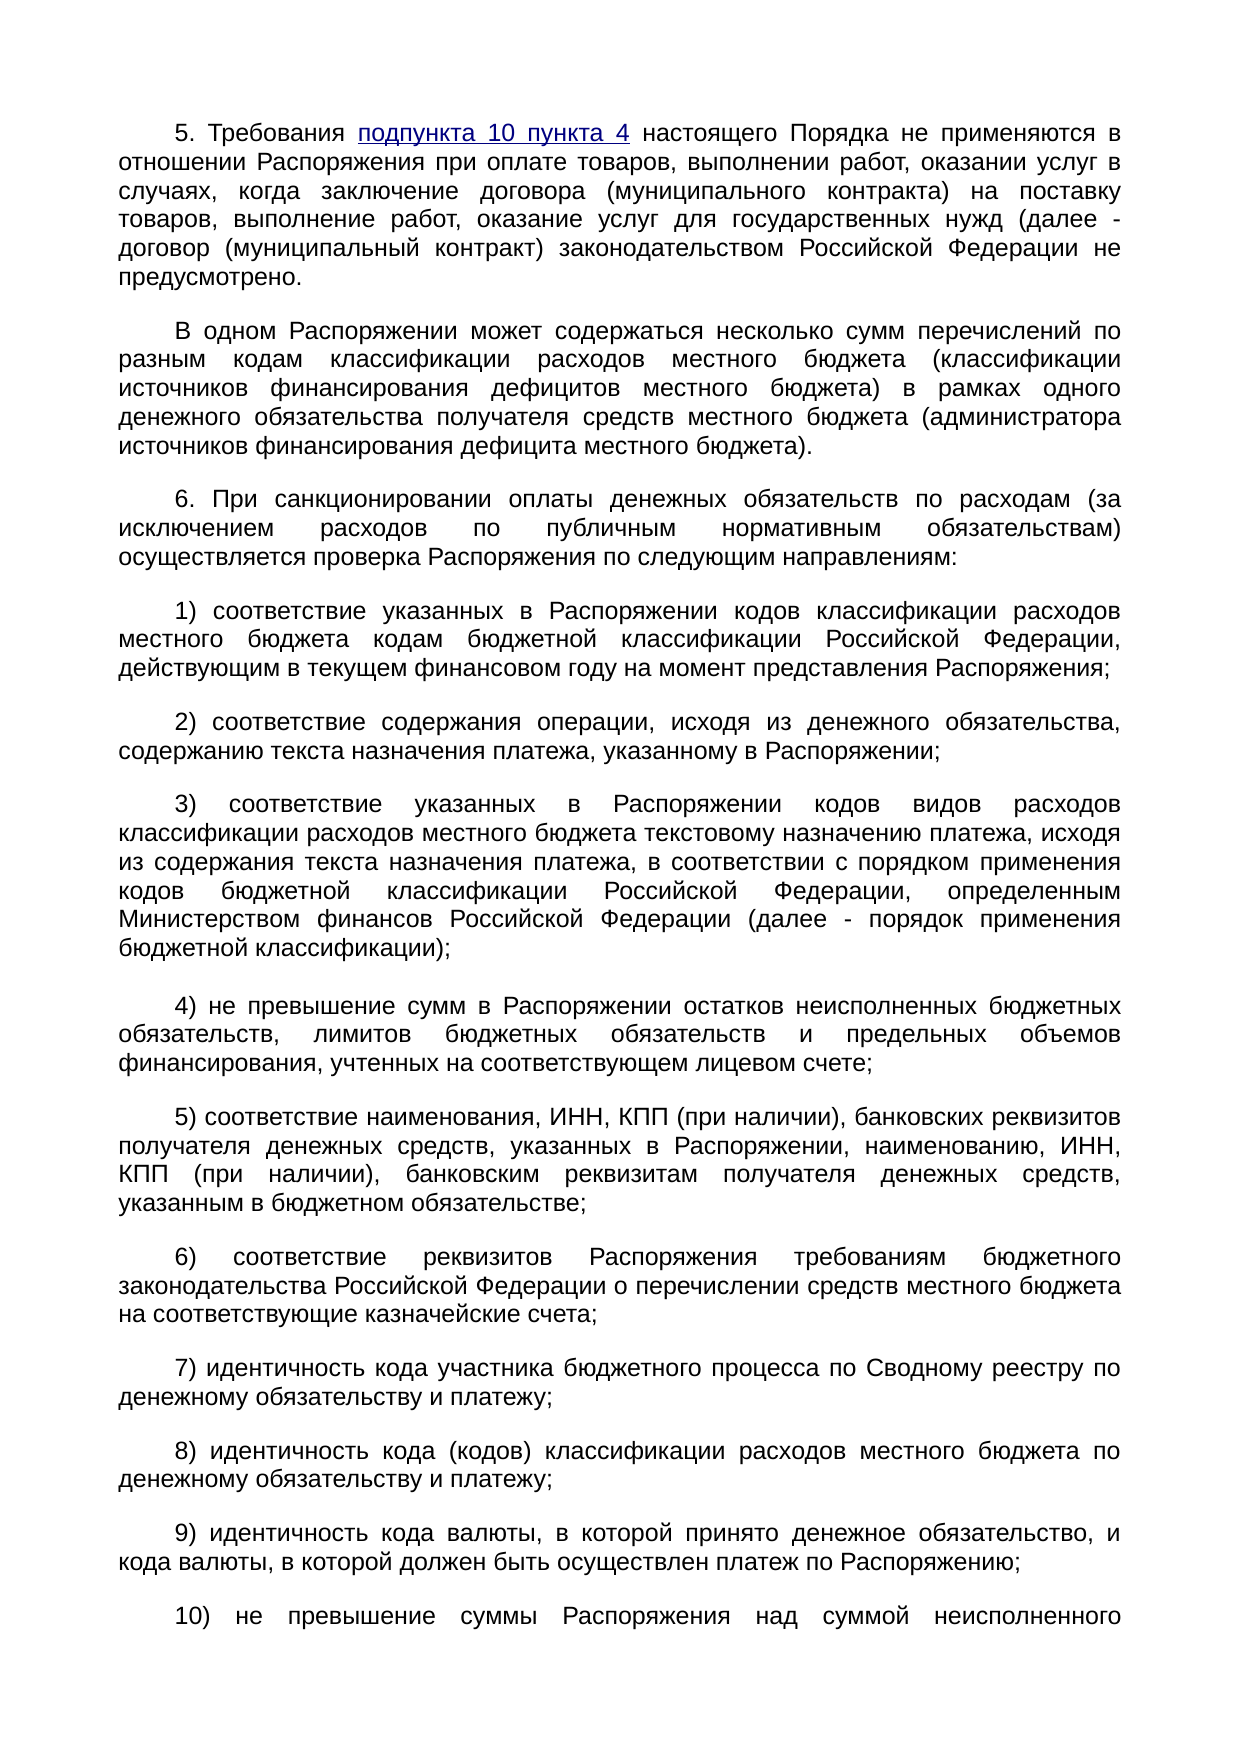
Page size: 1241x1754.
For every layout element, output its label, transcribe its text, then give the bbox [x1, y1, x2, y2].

text 5) соответствие наименования, ИНН, КПП (при наличии), банковских реквизитов получателя денежных средств, указанных в Распоряжении, наименованию, ИНН, КПП (при наличии), банковским реквизитам получателя денежных средств, указанным в бюджетном обязательстве; [118, 1102, 1122, 1217]
text 6. При санкционировании оплаты денежных обязательств по расходам (за исключением расходов по публичным нормативным обязательствам) осуществляется проверка Распоряжения по следующим направлениям: [118, 484, 1122, 571]
text 6) соответствие реквизитов Распоряжения требованиям бюджетного законодательства Российской Федерации о перечислении средств местного бюджета на соответствующие казначейские счета; [118, 1242, 1122, 1328]
text 7) идентичность кода участника бюджетного процесса по Сводному реестру по денежному обязательству и платежу; [118, 1353, 1122, 1411]
text 1) соответствие указанных в Распоряжении кодов классификации расходов местного бюджета кодам бюджетной классификации Российской Федерации, действующим в текущем финансовом году на момент представления Распоряжения; [118, 596, 1122, 682]
text 10) не превышение суммы Распоряжения над суммой неисполненного [118, 1601, 1122, 1629]
text 8) идентичность кода (кодов) классификации расходов местного бюджета по денежному обязательству и платежу; [118, 1436, 1122, 1493]
text 9) идентичность кода валюты, в которой принято денежное обязательство, и кода валюты, в которой должен быть осуществлен платеж по Распоряжению; [118, 1518, 1122, 1576]
text 3) соответствие указанных в Распоряжении кодов видов расходов классификации расходов местного бюджета текстовому назначению платежа, исходя из содержания текста назначения платежа, в соответствии с порядком применения кодов бюджетной классификации Российской Федерации, определенным Министерством финансов Российской Федерации (далее - порядок применения бюджетной классификации); [118, 789, 1122, 962]
text 5. Требования подпункта 10 пункта 4 настоящего Порядка не применяются в отношении Распоряжения при оплате товаров, выполнении работ, оказании услуг в случаях, когда заключение договора (муниципального контракта) на поставку товаров, выполнение работ, оказание услуг для государственных нужд (далее - договор (муниципальный контракт) законодательством Российской Федерации не предусмотрено. [118, 118, 1122, 291]
text 2) соответствие содержания операции, исходя из денежного обязательства, содержанию текста назначения платежа, указанному в Распоряжении; [118, 707, 1122, 764]
text В одном Распоряжении может содержаться несколько сумм перечислений по разным кодам классификации расходов местного бюджета (классификации источников финансирования дефицитов местного бюджета) в рамках одного денежного обязательства получателя средств местного бюджета (администратора источников финансирования дефицита местного бюджета). [118, 316, 1122, 459]
text 4) не превышение сумм в Распоряжении остатков неисполненных бюджетных обязательств, лимитов бюджетных обязательств и предельных объемов финансирования, учтенных на соответствующем лицевом счете; [118, 991, 1122, 1077]
